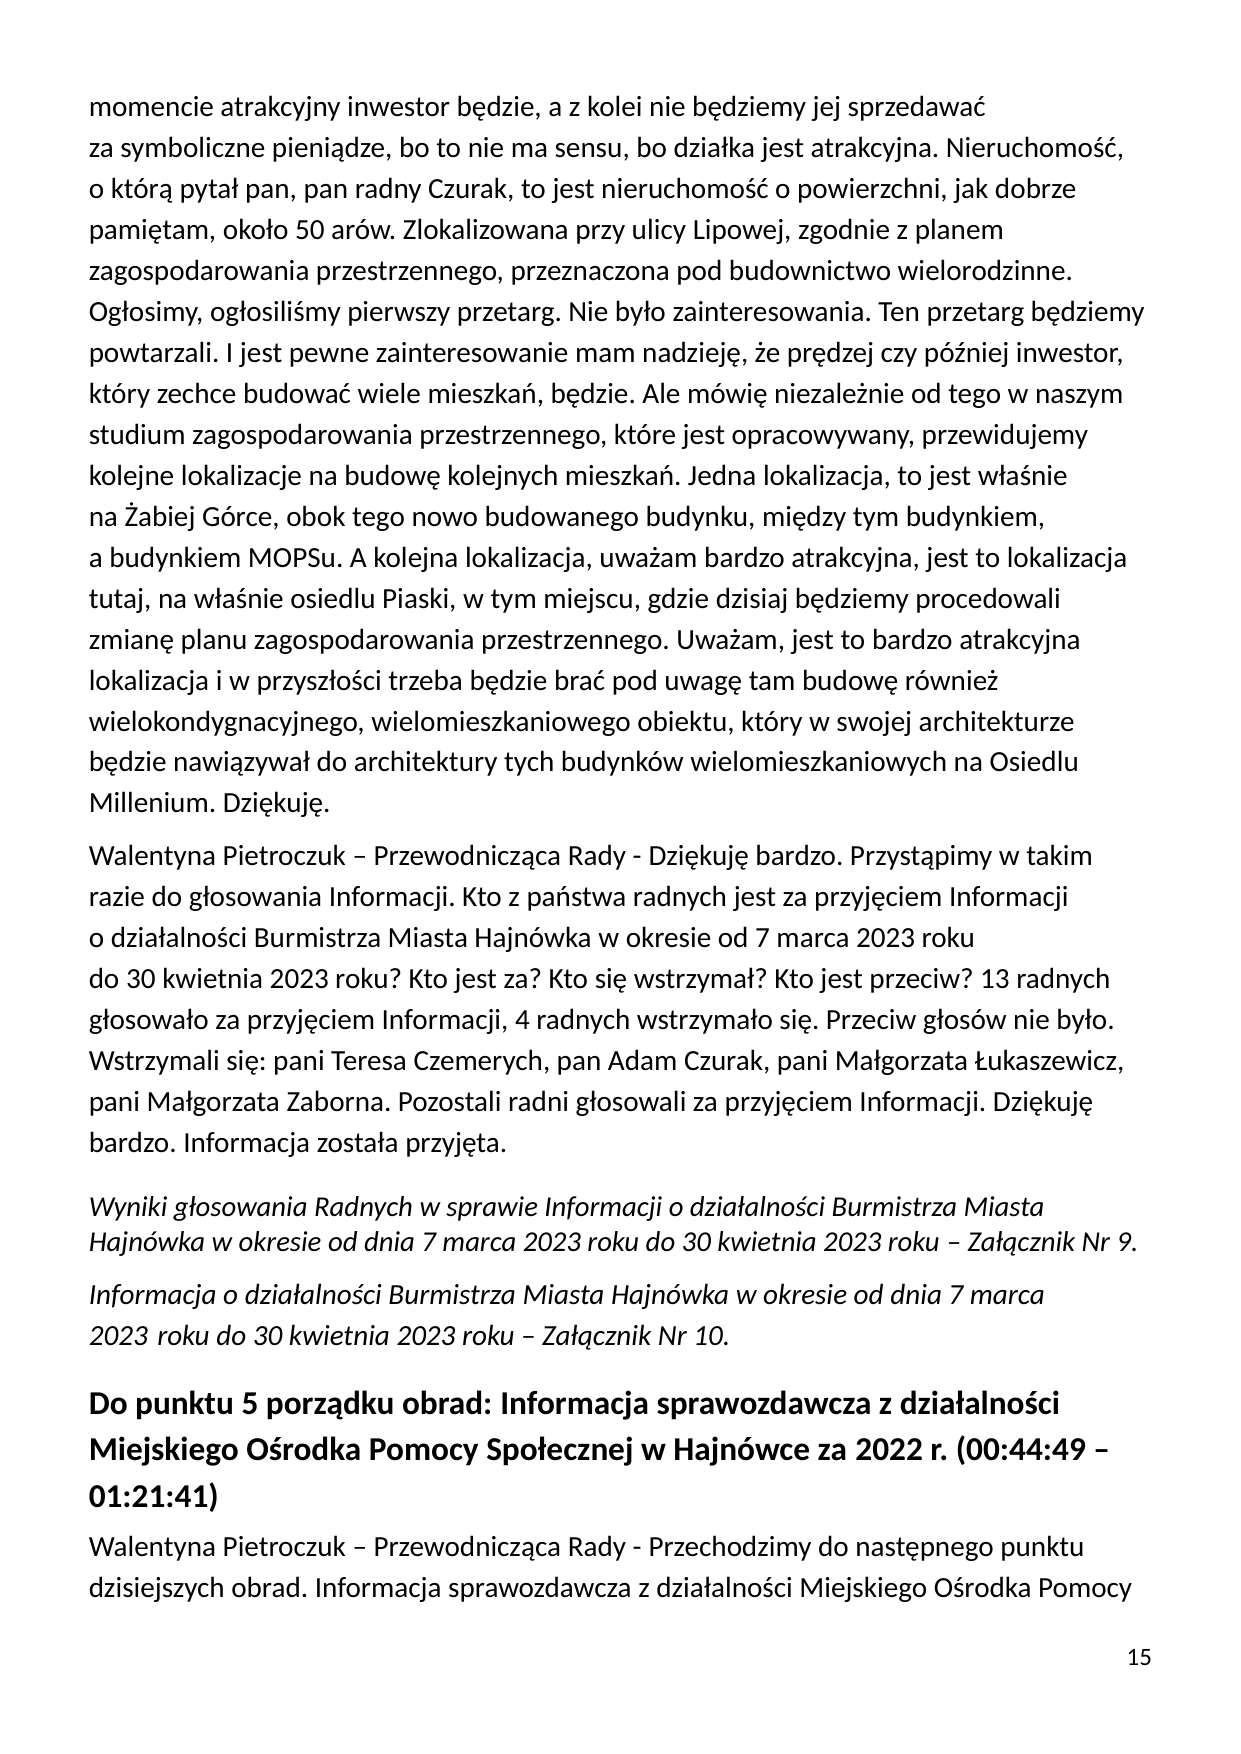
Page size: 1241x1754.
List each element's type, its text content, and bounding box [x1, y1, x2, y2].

text Informacja o działalności Burmistrza Miasta Hajnówka w okresie od dnia 7 marca 2023 roku do 30 kwietnia 2023 roku – Załącznik Nr 10. [88, 1276, 1152, 1353]
list momencie atrakcyjny inwestor będzie, a z kolei nie będziemy jej sprzedawać za symboliczne pieniądze, bo to nie ma sensu, bo działka jest atrakcyjna. Nieruchomość, o którą pytał pan, pan radny Czurak, to jest nieruchomość o powierzchni, jak dobrze pamiętam, około 50 arów. Zlokalizowana przy ulicy Lipowej, zgodnie z planem zagospodarowania przestrzennego, przeznaczona pod budownictwo wielorodzinne. Ogłosimy, ogłosiliśmy pierwszy przetarg. Nie było zainteresowania. Ten przetarg będziemy powtarzali. I jest pewne zainteresowanie mam nadzieję, że prędzej czy później inwestor, który zechce budować wiele mieszkań, będzie. Ale mówię niezależnie od tego w naszym studium zagospodarowania przestrzennego, które jest opracowywany, przewidujemy kolejne lokalizacje na budowę kolejnych mieszkań. Jedna lokalizacja, to jest właśnie na Żabiej Górce, obok tego nowo budowanego budynku, między tym budynkiem, a budynkiem MOPSu. A kolejna lokalizacja, uważam bardzo atrakcyjna, jest to lokalizacja tutaj, na właśnie osiedlu Piaski, w tym miejscu, gdzie dzisiaj będziemy procedowali zmianę planu zagospodarowania przestrzennego. Uważam, jest to bardzo atrakcyjna lokalizacja i w przyszłości trzeba będzie brać pod uwagę tam budowę również wielokondygnacyjnego, wielomieszkaniowego obiektu, który w swojej architekturze będzie nawiązywał do architektury tych budynków wielomieszkaniowych na Osiedlu Millenium. Dziękuję. [88, 88, 1152, 820]
text Wyniki głosowania Radnych w sprawie Informacji o działalności Burmistrza Miasta Hajnówka w okresie od dnia 7 marca 2023 roku do 30 kwietnia 2023 roku – Załącznik Nr 9. [88, 1188, 1152, 1258]
list Walentyna Pietroczuk – Przewodnicząca Rady - Dziękuję bardzo. Przystąpimy w takim razie do głosowania Informacji. Kto z państwa radnych jest za przyjęciem Informacji o działalności Burmistrza Miasta Hajnówka w okresie od 7 marca 2023 roku do 30 kwietnia 2023 roku? Kto jest za? Kto się wstrzymał? Kto jest przeciw? 13 radnych głosowało za przyjęciem Informacji, 4 radnych wstrzymało się. Przeciw głosów nie było. Wstrzymali się: pani Teresa Czemerych, pan Adam Czurak, pani Małgorzata Łukaszewicz, pani Małgorzata Zaborna. Pozostali radni głosowali za przyjęciem Informacji. Dziękuję bardzo. Informacja została przyjęta. [88, 837, 1152, 1159]
subtitle Do punktu 5 porządku obrad: Informacja sprawozdawcza z działalności Miejskiego Ośrodka Pomocy Społecznej w Hajnówce za 2022 r. (00:44:49 – 01:21:41) [88, 1382, 1152, 1516]
list Walentyna Pietroczuk – Przewodnicząca Rady - Przechodzimy do następnego punktu dzisiejszych obrad. Informacja sprawozdawcza z działalności Miejskiego Ośrodka Pomocy [88, 1528, 1152, 1604]
